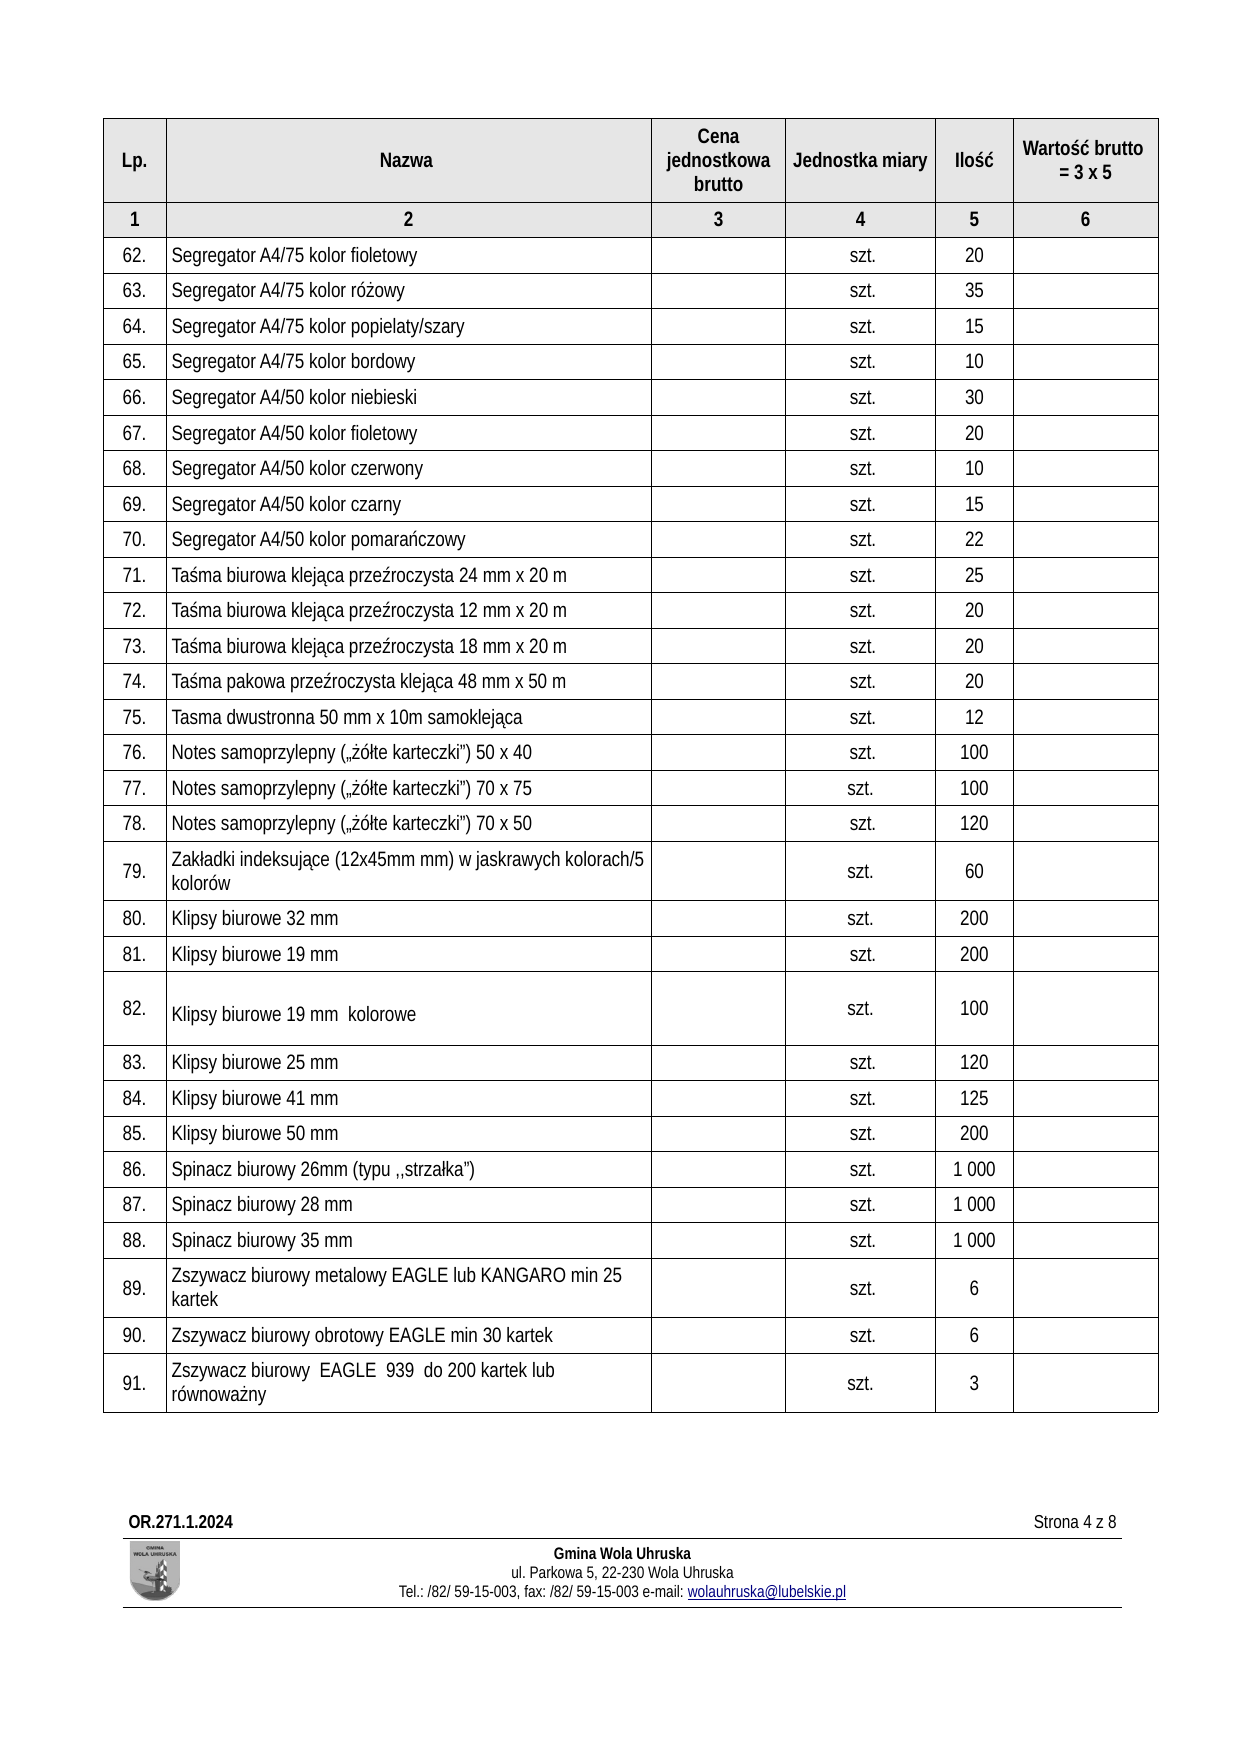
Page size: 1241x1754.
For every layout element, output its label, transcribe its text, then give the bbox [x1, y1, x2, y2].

table_cell 83. [104, 1046, 166, 1080]
table_cell [652, 771, 785, 805]
table_cell 15 [936, 487, 1013, 521]
table_cell 63. [104, 274, 166, 308]
table_cell [1014, 345, 1158, 379]
table_cell Taśma biurowa klejąca przeźroczysta 12 mm x 20 m [167, 593, 651, 628]
table_cell Zakładki indeksujące (12x45mm mm) w jaskrawych kolorach/5 kolorów [167, 842, 651, 900]
table_cell Klipsy biurowe 19 mm [167, 937, 651, 971]
table_cell [1014, 806, 1158, 841]
table_cell [652, 901, 785, 936]
table_cell 12 [936, 700, 1013, 734]
table_cell 91. [104, 1354, 166, 1412]
table_cell [652, 309, 785, 344]
table_cell szt. [786, 1318, 935, 1353]
table_cell 82. [104, 972, 166, 1044]
table_cell Segregator A4/75 kolor fioletowy [167, 238, 651, 273]
table_cell 60 [936, 842, 1013, 900]
table_cell szt. [786, 274, 935, 308]
table_cell [1014, 1117, 1158, 1151]
table_cell 120 [936, 806, 1013, 841]
table_cell szt. [786, 1117, 935, 1151]
table_cell [1014, 700, 1158, 734]
table_cell [1014, 664, 1158, 699]
table_cell [1014, 842, 1158, 900]
table_cell 75. [104, 700, 166, 734]
table_cell szt. [786, 972, 935, 1044]
table_cell Segregator A4/50 kolor pomarańczowy [167, 522, 651, 557]
table_cell Taśma pakowa przeźroczysta klejąca 48 mm x 50 m [167, 664, 651, 699]
table_cell [652, 1117, 785, 1151]
table_header Jednostka miary [786, 119, 935, 202]
table_cell 87. [104, 1188, 166, 1222]
table_cell Zszywacz biurowy EAGLE 939 do 200 kartek lub równoważny [167, 1354, 651, 1412]
table_cell [1014, 487, 1158, 521]
table_cell 100 [936, 972, 1013, 1044]
table_cell [652, 345, 785, 379]
table_cell 72. [104, 593, 166, 628]
table_cell [652, 1081, 785, 1116]
table_header Ilość [936, 119, 1013, 202]
table_cell 88. [104, 1223, 166, 1258]
table_cell [652, 416, 785, 450]
table_cell [652, 522, 785, 557]
table_cell szt. [786, 842, 935, 900]
table_cell [1014, 558, 1158, 592]
table_cell szt. [786, 1046, 935, 1080]
table_cell szt. [786, 451, 935, 486]
table_cell 35 [936, 274, 1013, 308]
table_cell 64. [104, 309, 166, 344]
table_cell [652, 238, 785, 273]
table_header Cena jednostkowa brutto [652, 119, 785, 202]
table_cell 81. [104, 937, 166, 971]
table_cell Zszywacz biurowy metalowy EAGLE lub KANGARO min 25 kartek [167, 1259, 651, 1317]
table_cell 68. [104, 451, 166, 486]
table_cell 200 [936, 937, 1013, 971]
table_cell 22 [936, 522, 1013, 557]
table_cell Klipsy biurowe 50 mm [167, 1117, 651, 1151]
table_cell 20 [936, 238, 1013, 273]
table_cell 86. [104, 1152, 166, 1187]
table_cell 25 [936, 558, 1013, 592]
table_cell 76. [104, 735, 166, 770]
table_cell 89. [104, 1259, 166, 1317]
table_cell [1014, 1081, 1158, 1116]
table_cell Klipsy biurowe 25 mm [167, 1046, 651, 1080]
table_cell 79. [104, 842, 166, 900]
table_header Lp. [104, 119, 166, 202]
table_cell [652, 664, 785, 699]
table_cell [1014, 629, 1158, 663]
table_cell 84. [104, 1081, 166, 1116]
table_cell 5 [936, 203, 1013, 237]
table_cell 10 [936, 345, 1013, 379]
table_cell Spinacz biurowy 26mm (typu ,,strzałka”) [167, 1152, 651, 1187]
table_cell szt. [786, 238, 935, 273]
table_cell 120 [936, 1046, 1013, 1080]
table_cell 100 [936, 771, 1013, 805]
table_cell szt. [786, 558, 935, 592]
table_cell [1014, 451, 1158, 486]
table_cell 100 [936, 735, 1013, 770]
table_cell 90. [104, 1318, 166, 1353]
table_cell [652, 1152, 785, 1187]
table_cell 6 [936, 1259, 1013, 1317]
table_cell Taśma biurowa klejąca przeźroczysta 18 mm x 20 m [167, 629, 651, 663]
table_cell Segregator A4/75 kolor bordowy [167, 345, 651, 379]
table_cell [652, 1188, 785, 1222]
table_cell szt. [786, 416, 935, 450]
table_cell Klipsy biurowe 32 mm [167, 901, 651, 936]
table_cell 62. [104, 238, 166, 273]
table_cell 6 [936, 1318, 1013, 1353]
table_cell szt. [786, 487, 935, 521]
table_cell [652, 487, 785, 521]
table_cell szt. [786, 1081, 935, 1116]
table_cell Notes samoprzylepny („żółte karteczki”) 70 x 50 [167, 806, 651, 841]
table_cell 20 [936, 664, 1013, 699]
table_cell [1014, 274, 1158, 308]
table_cell [1014, 1259, 1158, 1317]
table_cell 70. [104, 522, 166, 557]
table_cell [1014, 380, 1158, 415]
table_cell [652, 1354, 785, 1412]
table_cell Zszywacz biurowy obrotowy EAGLE min 30 kartek [167, 1318, 651, 1353]
table_cell [652, 937, 785, 971]
table_cell Taśma biurowa klejąca przeźroczysta 24 mm x 20 m [167, 558, 651, 592]
table_cell 20 [936, 629, 1013, 663]
table_cell [652, 274, 785, 308]
table_cell Segregator A4/50 kolor czarny [167, 487, 651, 521]
table_cell szt. [786, 380, 935, 415]
table_cell [1014, 901, 1158, 936]
table_cell szt. [786, 901, 935, 936]
table_cell Segregator A4/50 kolor czerwony [167, 451, 651, 486]
table_cell szt. [786, 1354, 935, 1412]
table_cell [652, 451, 785, 486]
table_cell 77. [104, 771, 166, 805]
table_cell 20 [936, 593, 1013, 628]
table_cell [1014, 522, 1158, 557]
table_cell [1014, 238, 1158, 273]
picture [129, 1541, 180, 1601]
table_cell [652, 735, 785, 770]
table_cell [1014, 937, 1158, 971]
table_cell 4 [786, 203, 935, 237]
table_cell 30 [936, 380, 1013, 415]
table_cell Spinacz biurowy 35 mm [167, 1223, 651, 1258]
table_cell [1014, 1318, 1158, 1353]
table_cell [1014, 593, 1158, 628]
table_cell 6 [1014, 203, 1158, 237]
table_cell szt. [786, 664, 935, 699]
table_cell 10 [936, 451, 1013, 486]
table_cell [1014, 416, 1158, 450]
table_cell szt. [786, 771, 935, 805]
table_cell 66. [104, 380, 166, 415]
table_cell [652, 593, 785, 628]
table_cell 1 [104, 203, 166, 237]
table_cell [652, 842, 785, 900]
table_cell 78. [104, 806, 166, 841]
table_cell szt. [786, 1259, 935, 1317]
table_cell [652, 700, 785, 734]
table_cell 80. [104, 901, 166, 936]
table_header Nazwa [167, 119, 651, 202]
table_cell [1014, 1152, 1158, 1187]
table_cell 3 [936, 1354, 1013, 1412]
table_cell [652, 629, 785, 663]
table_cell szt. [786, 700, 935, 734]
table_cell szt. [786, 629, 935, 663]
table_cell szt. [786, 806, 935, 841]
table_cell [1014, 771, 1158, 805]
table_cell [1014, 1354, 1158, 1412]
table_cell szt. [786, 345, 935, 379]
table_cell [1014, 1046, 1158, 1080]
table_cell Notes samoprzylepny („żółte karteczki”) 70 x 75 [167, 771, 651, 805]
table_cell szt. [786, 1152, 935, 1187]
table_cell 200 [936, 1117, 1013, 1151]
table_cell 69. [104, 487, 166, 521]
table_cell 85. [104, 1117, 166, 1151]
table_cell Klipsy biurowe 41 mm [167, 1081, 651, 1116]
table_cell Notes samoprzylepny („żółte karteczki”) 50 x 40 [167, 735, 651, 770]
table_cell [652, 558, 785, 592]
table_cell Segregator A4/75 kolor różowy [167, 274, 651, 308]
table_cell [1014, 1188, 1158, 1222]
table_cell szt. [786, 1188, 935, 1222]
table_cell szt. [786, 593, 935, 628]
table_cell [652, 380, 785, 415]
table_cell [652, 806, 785, 841]
table_cell [1014, 972, 1158, 1044]
table_cell 67. [104, 416, 166, 450]
table_cell 74. [104, 664, 166, 699]
table_cell 2 [167, 203, 651, 237]
table_cell [652, 1046, 785, 1080]
table_cell [652, 1318, 785, 1353]
table_cell [1014, 735, 1158, 770]
table_cell szt. [786, 1223, 935, 1258]
table_cell [652, 1223, 785, 1258]
table_cell Tasma dwustronna 50 mm x 10m samoklejąca [167, 700, 651, 734]
table_cell [652, 1259, 785, 1317]
table_cell 73. [104, 629, 166, 663]
table_cell szt. [786, 522, 935, 557]
table_cell Spinacz biurowy 28 mm [167, 1188, 651, 1222]
table_cell [652, 972, 785, 1044]
table_cell 200 [936, 901, 1013, 936]
table_cell Segregator A4/50 kolor fioletowy [167, 416, 651, 450]
table_cell szt. [786, 937, 935, 971]
table_cell Segregator A4/50 kolor niebieski [167, 380, 651, 415]
table_cell 20 [936, 416, 1013, 450]
table_cell szt. [786, 735, 935, 770]
table_cell Segregator A4/75 kolor popielaty/szary [167, 309, 651, 344]
table_cell 65. [104, 345, 166, 379]
table_cell [1014, 309, 1158, 344]
table_cell Klipsy biurowe 19 mm kolorowe [167, 972, 651, 1044]
table_cell 1 000 [936, 1223, 1013, 1258]
table_cell 1 000 [936, 1188, 1013, 1222]
table_cell 125 [936, 1081, 1013, 1116]
table_cell szt. [786, 309, 935, 344]
table_cell [1014, 1223, 1158, 1258]
table_header Wartość brutto = 3 x 5 [1014, 119, 1158, 202]
table_cell 3 [652, 203, 785, 237]
table_cell 1 000 [936, 1152, 1013, 1187]
table_cell 71. [104, 558, 166, 592]
table_cell 15 [936, 309, 1013, 344]
